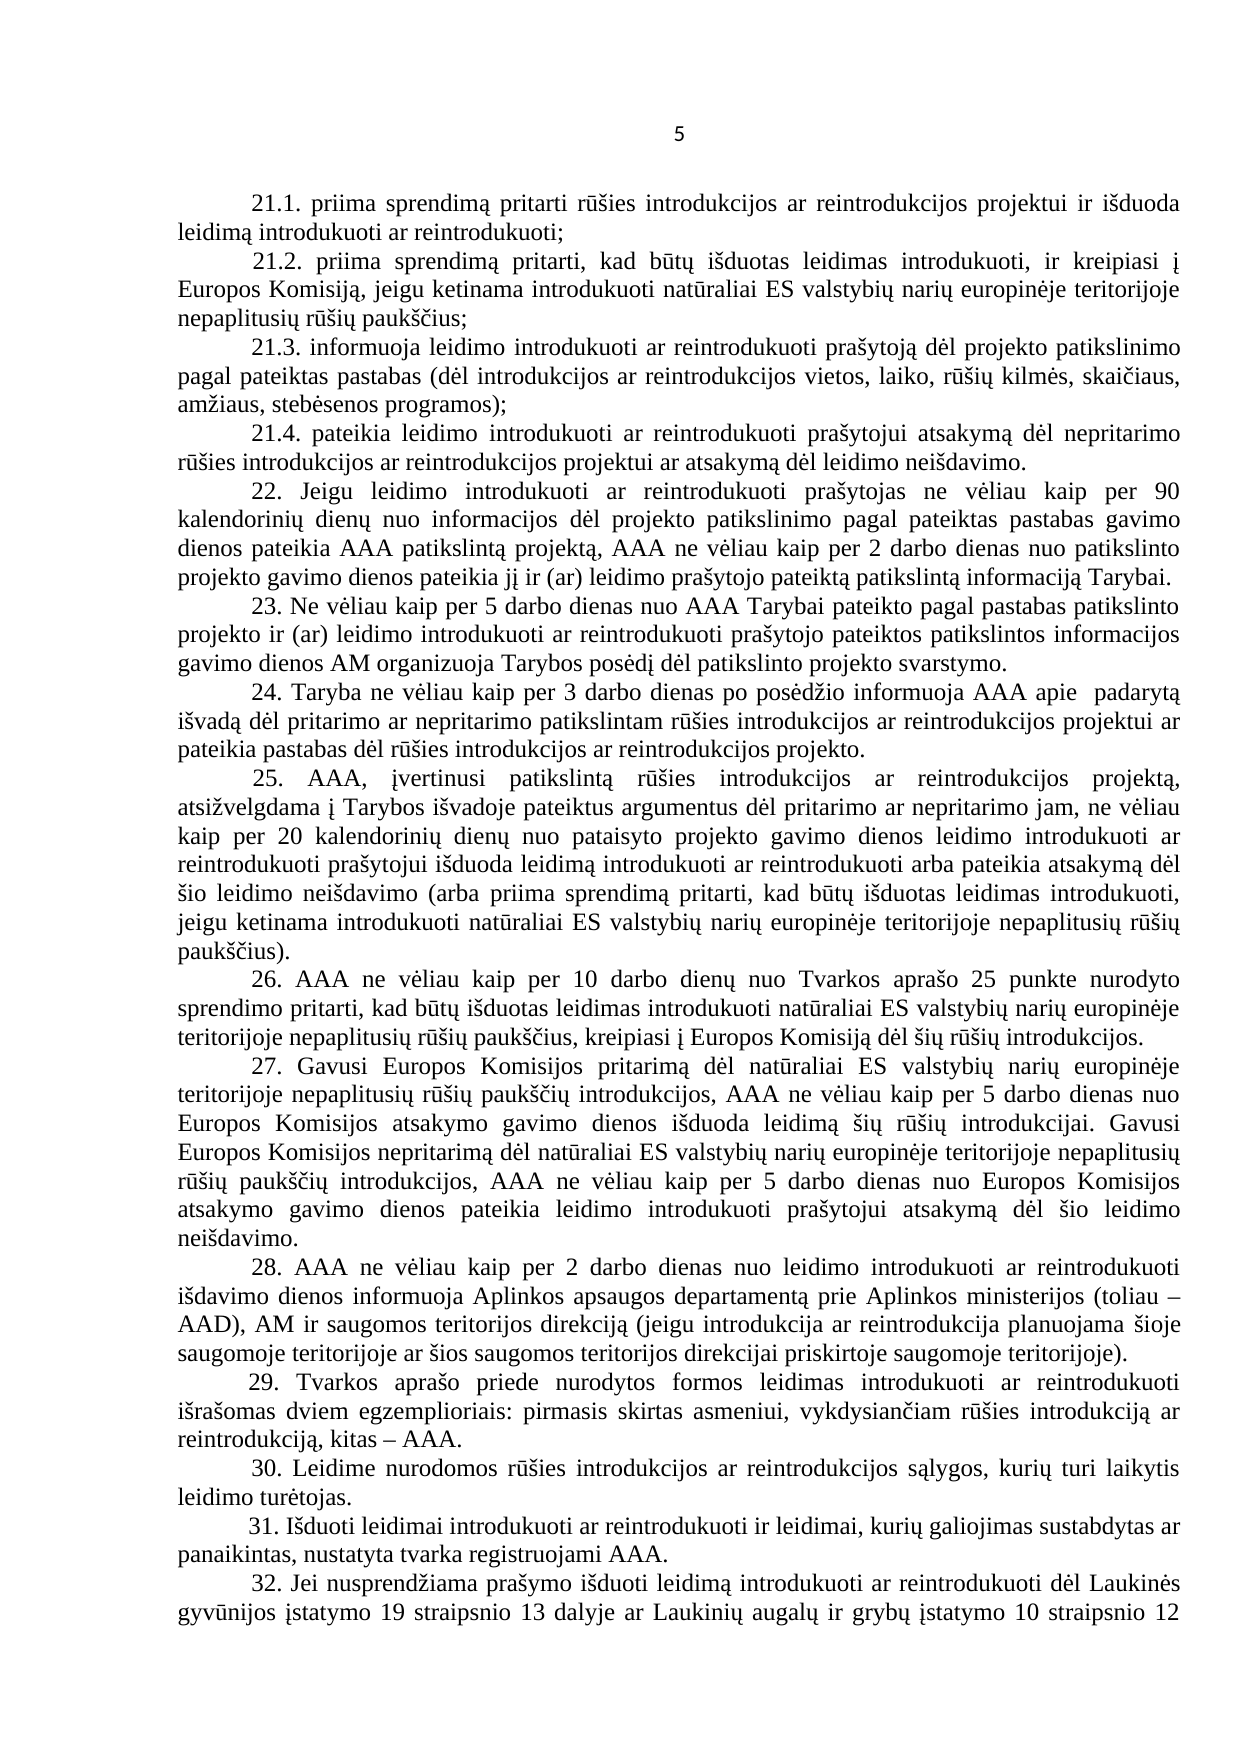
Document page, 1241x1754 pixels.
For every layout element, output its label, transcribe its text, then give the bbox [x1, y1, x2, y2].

text 25. AAA, įvertinusi patikslintą rūšies introdukcijos ar reintrodukcijos projektą, atsižvelgdama į Tarybos išvadoje pateiktus argumentus dėl pritarimo ar nepritarimo jam, ne vėliau kaip per 20 kalendorinių dienų nuo pataisyto projekto gavimo dienos leidimo introdukuoti ar reintrodukuoti prašytojui išduoda leidimą introdukuoti ar reintrodukuoti arba pateikia atsakymą dėl šio leidimo neišdavimo (arba priima sprendimą pritarti, kad būtų išduotas leidimas introdukuoti, jeigu ketinama introdukuoti natūraliai ES valstybių narių europinėje teritorijoje nepaplitusių rūšių paukščius). [177, 763, 1181, 964]
text 32. Jei nusprendžiama prašymo išduoti leidimą introdukuoti ar reintrodukuoti dėl Laukinės gyvūnijos įstatymo 19 straipsnio 13 dalyje ar Laukinių augalų ir grybų įstatymo 10 straipsnio 12 [177, 1568, 1181, 1626]
text 30. Leidime nurodomos rūšies introdukcijos ar reintrodukcijos sąlygos, kurių turi laikytis leidimo turėtojas. [177, 1453, 1181, 1511]
text 21.3. informuoja leidimo introdukuoti ar reintrodukuoti prašytoją dėl projekto patikslinimo pagal pateiktas pastabas (dėl introdukcijos ar reintrodukcijos vietos, laiko, rūšių kilmės, skaičiaus, amžiaus, stebėsenos programos); [177, 332, 1181, 418]
text 23. Ne vėliau kaip per 5 darbo dienas nuo AAA Tarybai pateikto pagal pastabas patikslinto projekto ir (ar) leidimo introdukuoti ar reintrodukuoti prašytojo pateiktos patikslintos informacijos gavimo dienos AM organizuoja Tarybos posėdį dėl patikslinto projekto svarstymo. [177, 591, 1181, 677]
text 24. Taryba ne vėliau kaip per 3 darbo dienas po posėdžio informuoja AAA apie padarytą išvadą dėl pritarimo ar nepritarimo patikslintam rūšies introdukcijos ar reintrodukcijos projektui ar pateikia pastabas dėl rūšies introdukcijos ar reintrodukcijos projekto. [177, 677, 1181, 763]
text 28. AAA ne vėliau kaip per 2 darbo dienas nuo leidimo introdukuoti ar reintrodukuoti išdavimo dienos informuoja Aplinkos apsaugos departamentą prie Aplinkos ministerijos (toliau – AAD), AM ir saugomos teritorijos direkciją (jeigu introdukcija ar reintrodukcija planuojama šioje saugomoje teritorijoje ar šios saugomos teritorijos direkcijai priskirtoje saugomoje teritorijoje). [177, 1252, 1181, 1367]
text 22. Jeigu leidimo introdukuoti ar reintrodukuoti prašytojas ne vėliau kaip per 90 kalendorinių dienų nuo informacijos dėl projekto patikslinimo pagal pateiktas pastabas gavimo dienos pateikia AAA patikslintą projektą, AAA ne vėliau kaip per 2 darbo dienas nuo patikslinto projekto gavimo dienos pateikia jį ir (ar) leidimo prašytojo pateiktą patikslintą informaciją Tarybai. [177, 476, 1181, 591]
text 21.1. priima sprendimą pritarti rūšies introdukcijos ar reintrodukcijos projektui ir išduoda leidimą introdukuoti ar reintrodukuoti; [177, 188, 1181, 246]
text 26. AAA ne vėliau kaip per 10 darbo dienų nuo Tvarkos aprašo 25 punkte nurodyto sprendimo pritarti, kad būtų išduotas leidimas introdukuoti natūraliai ES valstybių narių europinėje teritorijoje nepaplitusių rūšių paukščius, kreipiasi į Europos Komisiją dėl šių rūšių introdukcijos. [177, 964, 1181, 1051]
text 29. Tvarkos aprašo priede nurodytos formos leidimas introdukuoti ar reintrodukuoti išrašomas dviem egzemplioriais: pirmasis skirtas asmeniui, vykdysiančiam rūšies introdukciją ar reintrodukciją, kitas – AAA. [177, 1367, 1181, 1453]
text 31. Išduoti leidimai introdukuoti ar reintrodukuoti ir leidimai, kurių galiojimas sustabdytas ar panaikintas, nustatyta tvarka registruojami AAA. [177, 1511, 1181, 1568]
text 27. Gavusi Europos Komisijos pritarimą dėl natūraliai ES valstybių narių europinėje teritorijoje nepaplitusių rūšių paukščių introdukcijos, AAA ne vėliau kaip per 5 darbo dienas nuo Europos Komisijos atsakymo gavimo dienos išduoda leidimą šių rūšių introdukcijai. Gavusi Europos Komisijos nepritarimą dėl natūraliai ES valstybių narių europinėje teritorijoje nepaplitusių rūšių paukščių introdukcijos, AAA ne vėliau kaip per 5 darbo dienas nuo Europos Komisijos atsakymo gavimo dienos pateikia leidimo introdukuoti prašytojui atsakymą dėl šio leidimo neišdavimo. [177, 1051, 1181, 1252]
text 21.4. pateikia leidimo introdukuoti ar reintrodukuoti prašytojui atsakymą dėl nepritarimo rūšies introdukcijos ar reintrodukcijos projektui ar atsakymą dėl leidimo neišdavimo. [177, 418, 1181, 476]
text 21.2. priima sprendimą pritarti, kad būtų išduotas leidimas introdukuoti, ir kreipiasi į Europos Komisiją, jeigu ketinama introdukuoti natūraliai ES valstybių narių europinėje teritorijoje nepaplitusių rūšių paukščius; [177, 246, 1181, 332]
